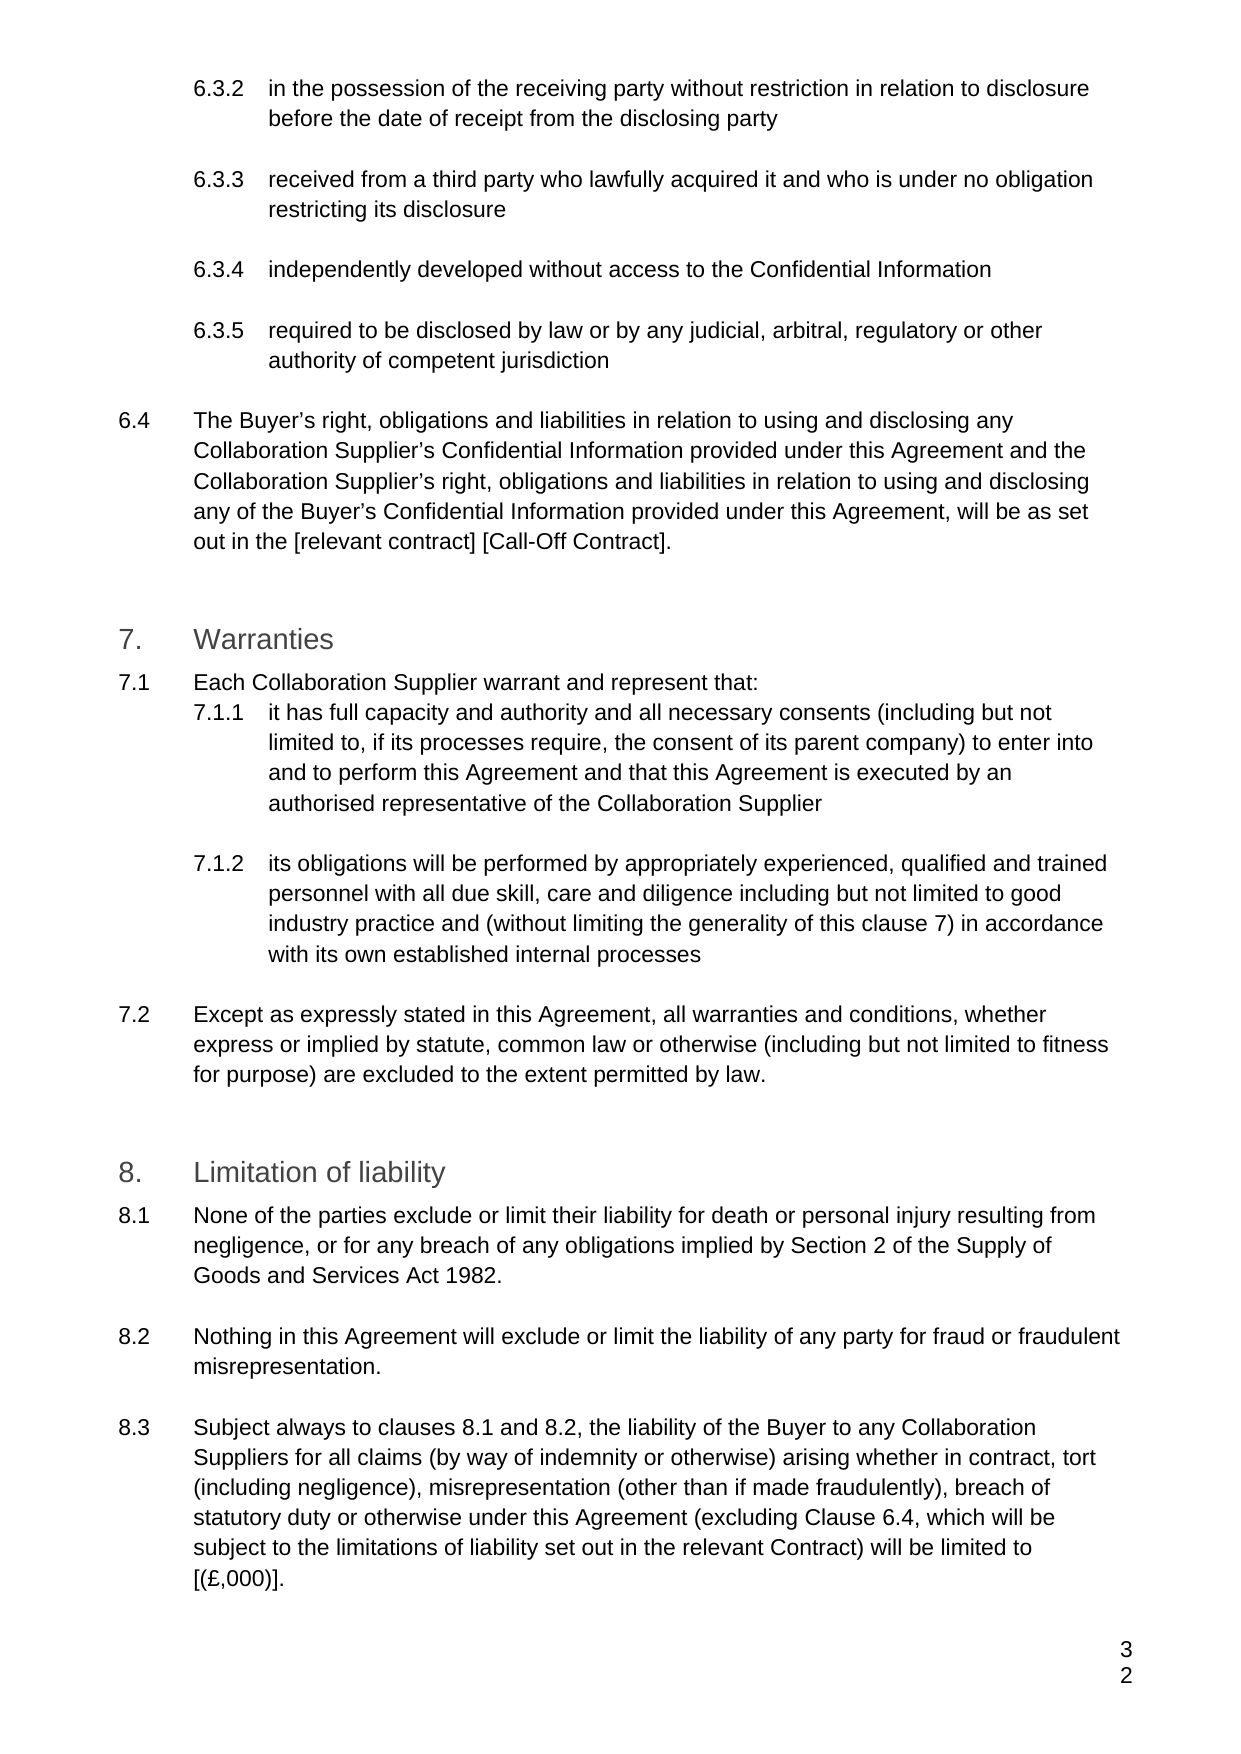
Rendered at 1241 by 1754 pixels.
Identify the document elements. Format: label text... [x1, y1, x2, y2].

text 8.3 Subject always to clauses 8.1 and 8.2, the liability of the Buyer to any Collaboration Suppliers for all claims (by way of indemnity or otherwise) arising whether in contract, tort (including negligence), misrepresentation (other than if made fraudulently), breach of statutory duty or otherwise under this Agreement (excluding Clause 6.4, which will be subject to the limitations of liability set out in the relevant Contract) will be limited to [(£,000)]. [118, 1413, 1122, 1591]
text 7.2 Except as expressly stated in this Agreement, all warranties and conditions, whether express or implied by statute, common law or otherwise (including but not limited to fitness for purpose) are excluded to the extent permitted by law. [118, 1001, 1122, 1088]
text 7.1.1 it has full capacity and authority and all necessary consents (including but not limited to, if its processes require, the consent of its parent company) to enter into and to perform this Agreement and that this Agreement is executed by an authorised representative of the Collaboration Supplier [193, 699, 1122, 816]
text 6.4 The Buyer’s right, obligations and liabilities in relation to using and disclosing any Collaboration Supplier’s Confidential Information provided under this Agreement and the Collaboration Supplier’s right, obligations and liabilities in relation to using and disclosing any of the Buyer’s Confidential Information provided under this Agreement, will be as set out in the [relevant contract] [Call-Off Contract]. [118, 407, 1122, 554]
text 7.1 Each Collaboration Supplier warrant and represent that: [118, 669, 1122, 695]
text 6.3.5 required to be disclosed by law or by any judicial, arbitral, regulatory or other authority of competent jurisdiction [193, 317, 1122, 373]
text 6.3.2 in the possession of the receiving party without restriction in relation to disclosure before the date of receipt from the disclosing party [193, 75, 1122, 132]
subtitle 7. Warranties [118, 622, 1122, 655]
text 8.2 Nothing in this Agreement will exclude or limit the liability of any party for fraud or fraudulent misrepresentation. [118, 1323, 1122, 1379]
text 6.3.3 received from a third party who lawfully acquired it and who is under no obligation restricting its disclosure [193, 166, 1122, 222]
text 7.1.2 its obligations will be performed by appropriately experienced, qualified and trained personnel with all due skill, care and diligence including but not limited to good industry practice and (without limiting the generality of this clause 7) in accordance with its own established internal processes [193, 850, 1122, 967]
text 6.3.4 independently developed without access to the Confidential Information [118, 256, 1122, 283]
subtitle 8. Limitation of liability [118, 1155, 1122, 1189]
text 8.1 None of the parties exclude or limit their liability for death or personal injury resulting from negligence, or for any breach of any obligations implied by Section 2 of the Supply of Goods and Services Act 1982. [118, 1202, 1122, 1289]
